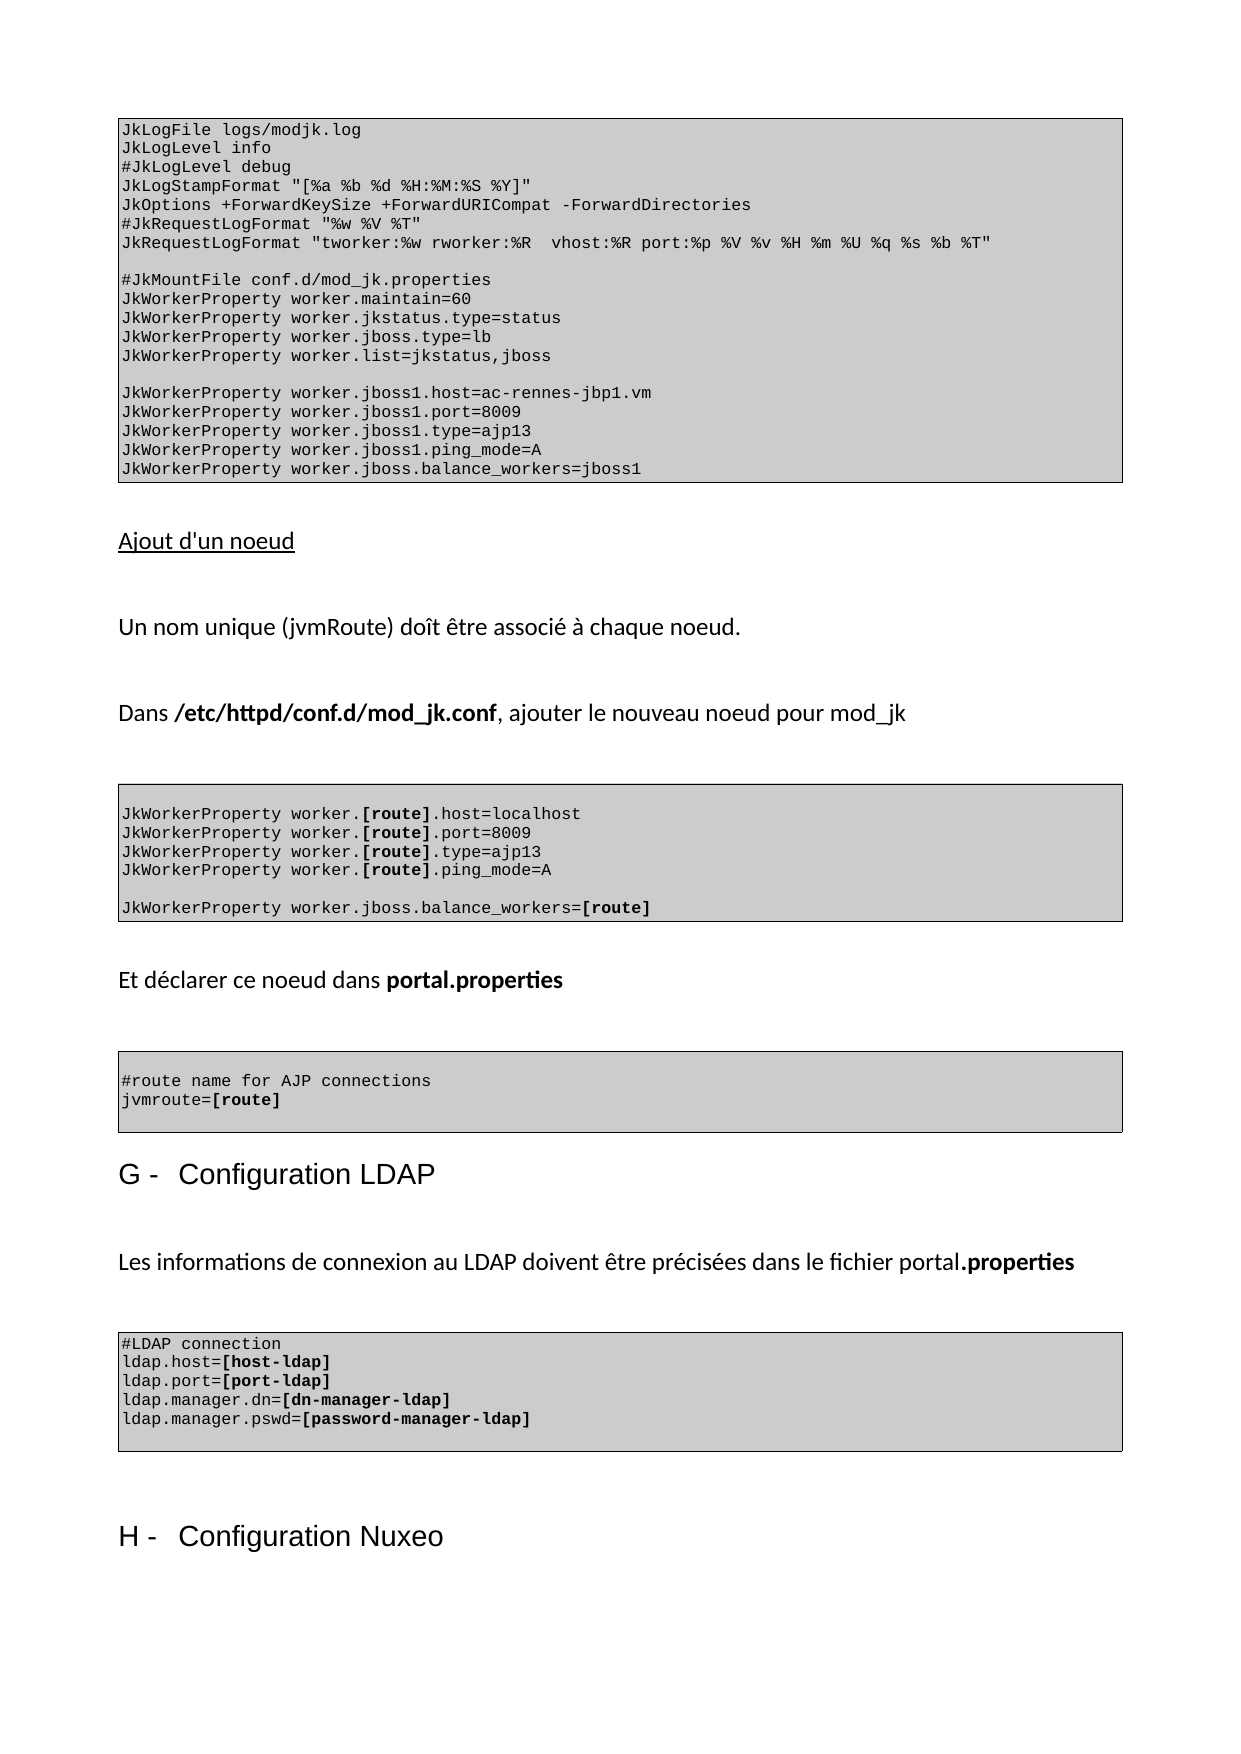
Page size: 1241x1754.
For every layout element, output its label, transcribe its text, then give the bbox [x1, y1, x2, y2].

text JkWorkerProperty worker.jboss.balance_workers=jboss1 [119, 457, 1122, 482]
text jvmroute=[route] [119, 1088, 1122, 1107]
text Les informations de connexion au LDAP doivent être précisées dans le fichier portal.properties [118, 1246, 1122, 1277]
text ldap.host=[host-ldap] [119, 1351, 1122, 1370]
text Et déclarer ce noeud dans portal.properties [118, 964, 1122, 995]
text JkOptions +ForwardKeySize +ForwardURICompat -ForwardDirectories [119, 193, 1122, 212]
text JkWorkerProperty worker.[route].type=ajp13 [119, 840, 1122, 859]
subtitle Configuration LDAP [118, 1157, 1122, 1191]
text #LDAP connection [119, 1333, 1122, 1351]
text #JkMountFile conf.d/mod_jk.properties [119, 269, 1122, 288]
text JkLogLevel info [119, 137, 1122, 156]
text JkWorkerProperty worker.jkstatus.type=status [119, 307, 1122, 326]
text JkLogFile logs/modjk.log [119, 119, 1122, 137]
text JkWorkerProperty worker.jboss1.ping_mode=A [119, 439, 1122, 457]
text JkWorkerProperty worker.jboss1.type=ajp13 [119, 420, 1122, 439]
text Ajout d'un noeud [118, 525, 1122, 556]
text #JkLogLevel debug [119, 156, 1122, 175]
text JkWorkerProperty worker.jboss1.port=8009 [119, 401, 1122, 420]
text JkWorkerProperty worker.[route].ping_mode=A [119, 859, 1122, 878]
text #route name for AJP connections [119, 1069, 1122, 1088]
text JkWorkerProperty worker.maintain=60 [119, 288, 1122, 307]
text ldap.port=[port-ldap] [119, 1370, 1122, 1389]
text ldap.manager.pswd=[password-manager-ldap] [119, 1408, 1122, 1426]
text JkWorkerProperty worker.[route].host=localhost [119, 802, 1122, 821]
text ldap.manager.dn=[dn-manager-ldap] [119, 1389, 1122, 1408]
subtitle Configuration Nuxeo [118, 1519, 1122, 1553]
text JkLogStampFormat "[%a %b %d %H:%M:%S %Y]" [119, 175, 1122, 193]
text JkWorkerProperty worker.jboss.type=lb [119, 326, 1122, 344]
text JkRequestLogFormat "tworker:%w rworker:%R vhost:%R port:%p %V %v %H %m %U %q %s %b %T" [119, 231, 1122, 250]
text JkWorkerProperty worker.jboss1.host=ac-rennes-jbp1.vm [119, 382, 1122, 401]
text JkWorkerProperty worker.[route].port=8009 [119, 821, 1122, 840]
text #JkRequestLogFormat "%w %V %T" [119, 212, 1122, 231]
text JkWorkerProperty worker.jboss.balance_workers=[route] [119, 897, 1122, 921]
text Un nom unique (jvmRoute) doît être associé à chaque noeud. [118, 611, 1122, 642]
text Dans /etc/httpd/conf.d/mod_jk.conf, ajouter le nouveau noeud pour mod_jk [118, 697, 1122, 728]
text JkWorkerProperty worker.list=jkstatus,jboss [119, 344, 1122, 363]
